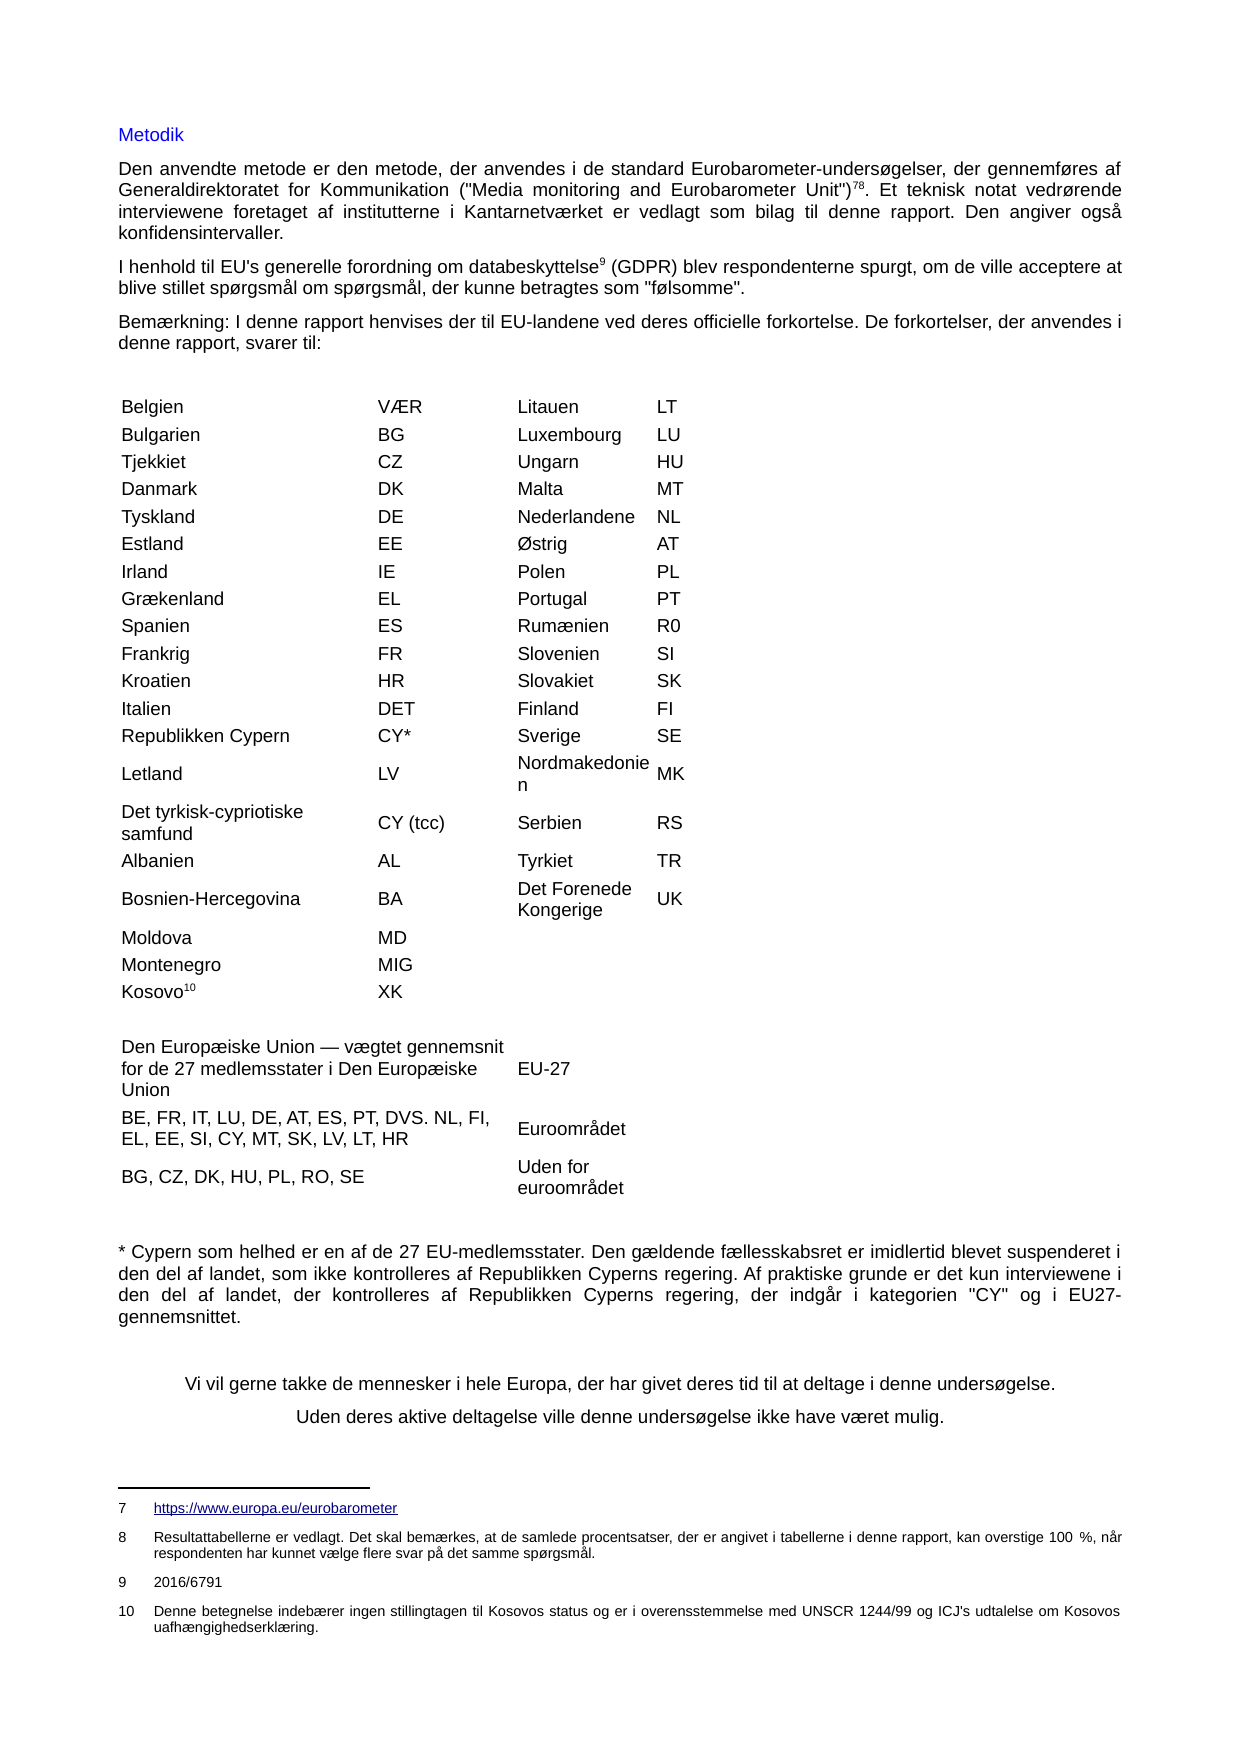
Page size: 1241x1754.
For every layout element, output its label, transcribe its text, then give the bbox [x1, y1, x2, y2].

text Vi vil gerne takke de mennesker i hele Europa, der har givet deres tid til at deltage i denne undersøgelse. [118, 1372, 1122, 1394]
table_cell FR [375, 640, 514, 667]
table_cell DET [375, 695, 514, 722]
table_cell [654, 1033, 793, 1104]
table_cell ES [375, 612, 514, 640]
table_cell Italien [118, 695, 375, 722]
table_cell Republikken Cypern [118, 722, 375, 749]
table_cell [118, 1006, 514, 1033]
table_cell MK [654, 749, 793, 798]
table_cell [514, 951, 654, 978]
table_cell Den Europæiske Union — vægtet gennemsnit for de 27 medlemsstater i Den Europæiske Union [118, 1033, 514, 1104]
table_cell HR [375, 667, 514, 694]
table_cell LU [654, 421, 793, 448]
table_cell [514, 978, 654, 1006]
table_cell Letland [118, 749, 375, 798]
table_header Belgien [118, 393, 375, 421]
table_cell Euroområdet [514, 1104, 654, 1153]
table_cell [514, 1006, 654, 1033]
table_cell Tyskland [118, 503, 375, 530]
table_cell Irland [118, 558, 375, 585]
table_cell Uden for euroområdet [514, 1153, 654, 1202]
table_cell CZ [375, 448, 514, 475]
table_cell Slovakiet [514, 667, 654, 694]
table_cell MIG [375, 951, 514, 978]
table_cell Østrig [514, 530, 654, 557]
table_cell IE [375, 558, 514, 585]
table_cell Grækenland [118, 585, 375, 612]
table_cell Sverige [514, 722, 654, 749]
table_cell UK [654, 875, 793, 923]
table_cell Luxembourg [514, 421, 654, 448]
table_cell Kroatien [118, 667, 375, 694]
table_cell Nordmakedonien [514, 749, 654, 798]
table_cell Nederlandene [514, 503, 654, 530]
table_cell XK [375, 978, 514, 1006]
table_cell [514, 924, 654, 951]
text I henhold til EU's generelle forordning om databeskyttelse (GDPR) blev respondenterne spurgt, om de ville acceptere at blive stillet spørgsmål om spørgsmål, der kunne betragtes som "følsomme". [118, 256, 1122, 299]
table_cell EE [375, 530, 514, 557]
table_cell [654, 1006, 793, 1033]
table_cell BG, CZ, DK, HU, PL, RO, SE [118, 1153, 514, 1202]
table_cell BE, FR, IT, LU, DE, AT, ES, PT, DVS. NL, FI, EL, EE, SI, CY, MT, SK, LV, LT, HR [118, 1104, 514, 1153]
table_cell Finland [514, 695, 654, 722]
table_cell EL [375, 585, 514, 612]
table_cell [654, 1153, 793, 1202]
table_cell Spanien [118, 612, 375, 640]
table_cell Portugal [514, 585, 654, 612]
table_header LT [654, 393, 793, 421]
table_cell TR [654, 847, 793, 874]
table_cell NL [654, 503, 793, 530]
table_cell HU [654, 448, 793, 475]
text Resultattabellerne er vedlagt. Det skal bemærkes, at de samlede procentsatser, der er angivet i tabellerne i denne rapport, kan overstige 100 %, når respondenten har kunnet vælge flere svar på det samme spørgsmål. [118, 1528, 1122, 1562]
table_cell PT [654, 585, 793, 612]
table_cell Moldova [118, 924, 375, 951]
table_cell [654, 951, 793, 978]
table_cell Montenegro [118, 951, 375, 978]
text Metodik [118, 124, 1122, 146]
text https://www.europa.eu/eurobarometer [118, 1499, 1122, 1516]
table_cell [654, 978, 793, 1006]
table_cell SI [654, 640, 793, 667]
text Uden deres aktive deltagelse ville denne undersøgelse ikke have været mulig. [118, 1406, 1122, 1427]
table_cell Albanien [118, 847, 375, 874]
table_cell DK [375, 475, 514, 503]
table_cell [654, 924, 793, 951]
table_cell FI [654, 695, 793, 722]
table_cell Frankrig [118, 640, 375, 667]
text Den anvendte metode er den metode, der anvendes i de standard Eurobarometer-undersøgelser, der gennemføres af Generaldirektoratet for Kommunikation ("Media monitoring and Eurobarometer Unit"). Et teknisk notat vedrørende interviewene foretaget af institutterne i Kantarnetværket er vedlagt som bilag til denne rapport. Den angiver også konfidensintervaller. [118, 157, 1122, 244]
table_cell LV [375, 749, 514, 798]
table_cell Kosovo [118, 978, 375, 1006]
table_cell MT [654, 475, 793, 503]
table_header Litauen [514, 393, 654, 421]
table_cell R0 [654, 612, 793, 640]
table_cell AL [375, 847, 514, 874]
text * Cypern som helhed er en af de 27 EU-medlemsstater. Den gældende fællesskabsret er imidlertid blevet suspenderet i den del af landet, som ikke kontrolleres af Republikken Cyperns regering. Af praktiske grunde er det kun interviewene i den del af landet, der kontrolleres af Republikken Cyperns regering, der indgår i kategorien "CY" og i EU27-gennemsnittet. [118, 1241, 1122, 1327]
table_cell Estland [118, 530, 375, 557]
table_cell BG [375, 421, 514, 448]
table_cell DE [375, 503, 514, 530]
text Bemærkning: I denne rapport henvises der til EU-landene ved deres officielle forkortelse. De forkortelser, der anvendes i denne rapport, svarer til: [118, 311, 1122, 354]
table_cell Polen [514, 558, 654, 585]
table_cell CY* [375, 722, 514, 749]
table_cell Danmark [118, 475, 375, 503]
table_cell SK [654, 667, 793, 694]
table_cell Tjekkiet [118, 448, 375, 475]
table_cell Ungarn [514, 448, 654, 475]
table_cell MD [375, 924, 514, 951]
table_cell Malta [514, 475, 654, 503]
table_cell [654, 1104, 793, 1153]
table_cell BA [375, 875, 514, 923]
table_cell Rumænien [514, 612, 654, 640]
table_cell Bosnien-Hercegovina [118, 875, 375, 923]
table_cell Det Forenede Kongerige [514, 875, 654, 923]
table_cell Det tyrkisk-cypriotiske samfund [118, 798, 375, 847]
table_cell Slovenien [514, 640, 654, 667]
table_cell SE [654, 722, 793, 749]
table_cell EU-27 [514, 1033, 654, 1104]
table_cell RS [654, 798, 793, 847]
table_cell AT [654, 530, 793, 557]
table_cell PL [654, 558, 793, 585]
table_cell Tyrkiet [514, 847, 654, 874]
table_cell Bulgarien [118, 421, 375, 448]
table_cell CY (tcc) [375, 798, 514, 847]
text 2016/6791 [118, 1574, 1122, 1590]
table_cell Serbien [514, 798, 654, 847]
table_header VÆR [375, 393, 514, 421]
